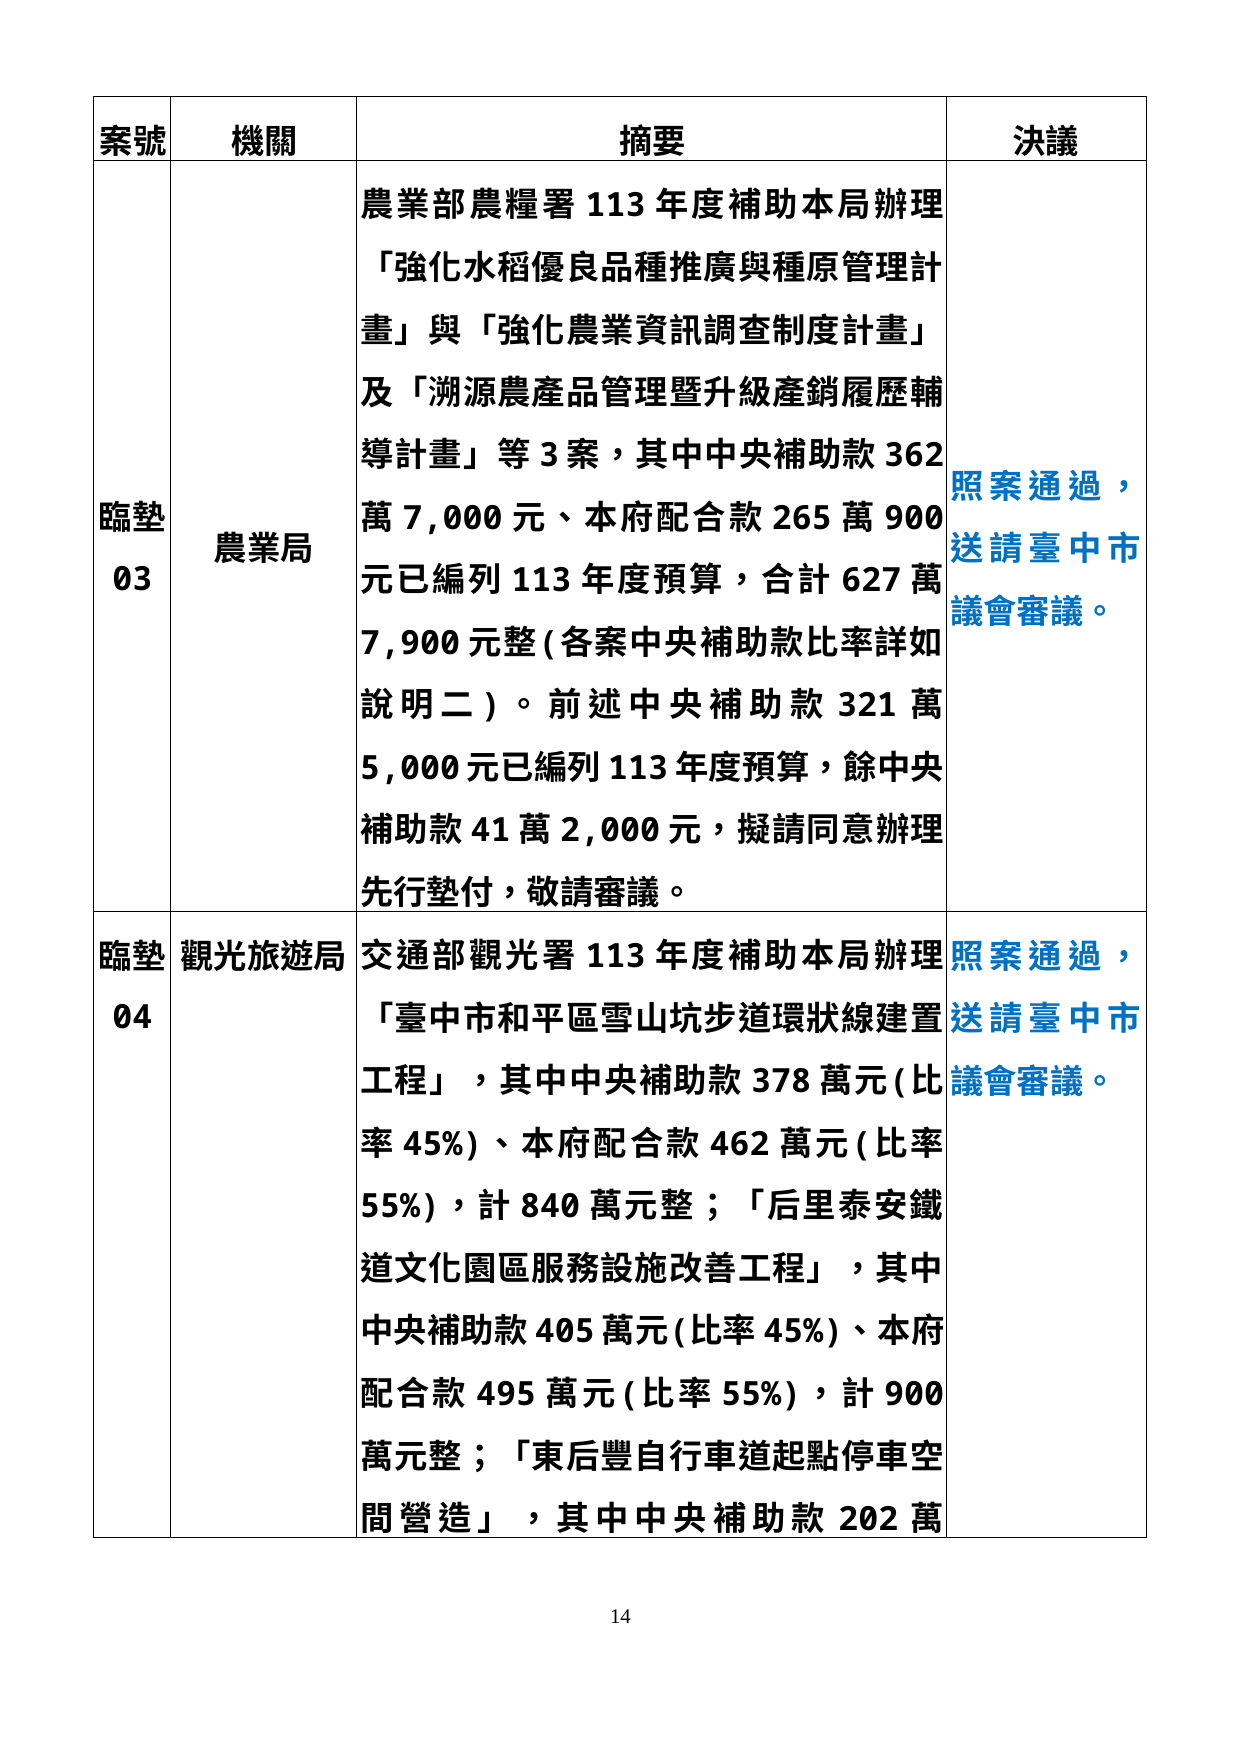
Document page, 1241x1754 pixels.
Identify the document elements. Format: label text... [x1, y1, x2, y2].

table_cell 照案通過，送請臺中市議會審議。 [947, 912, 1146, 1537]
table_cell 交通部觀光署113年度補助本局辦理「臺中市和平區雪山坑步道環狀線建置工程」，其中中央補助款378萬元(比率45%)、本府配合款462萬元(比率55%)，計840萬元整；「后里泰安鐵道文化園區服務設施改善工程」，其中中央補助款405萬元(比率45%)、本府配合款495萬元(比率55%)，計900萬元整；「東后豐自行車道起點停車空間營造」，其中中央補助款202萬 [357, 912, 946, 1537]
table_cell 農業部農糧署113年度補助本局辦理「強化水稻優良品種推廣與種原管理計畫」與「強化農業資訊調查制度計畫」及「溯源農產品管理暨升級產銷履歷輔導計畫」等3案，其中中央補助款362萬7,000元、本府配合款265萬900元已編列113年度預算，合計627萬7,900元整(各案中央補助款比率詳如說明二)。前述中央補助款321萬5,000元已編列113年度預算，餘中央補助款41萬2,000元，擬請同意辦理先行墊付，敬請審議。 [357, 161, 946, 911]
table_cell 照案通過，送請臺中市議會審議。 [947, 161, 1146, 911]
table_header 摘要 [357, 97, 946, 160]
table_header 案號 [94, 97, 170, 160]
table_cell 臨墊04 [94, 912, 170, 1537]
table_header 機關 [171, 97, 356, 160]
table_header 決議 [947, 97, 1146, 160]
table_cell 臨墊03 [94, 161, 170, 911]
table_cell 觀光旅遊局 [171, 912, 356, 1537]
table_cell 農業局 [171, 161, 356, 911]
